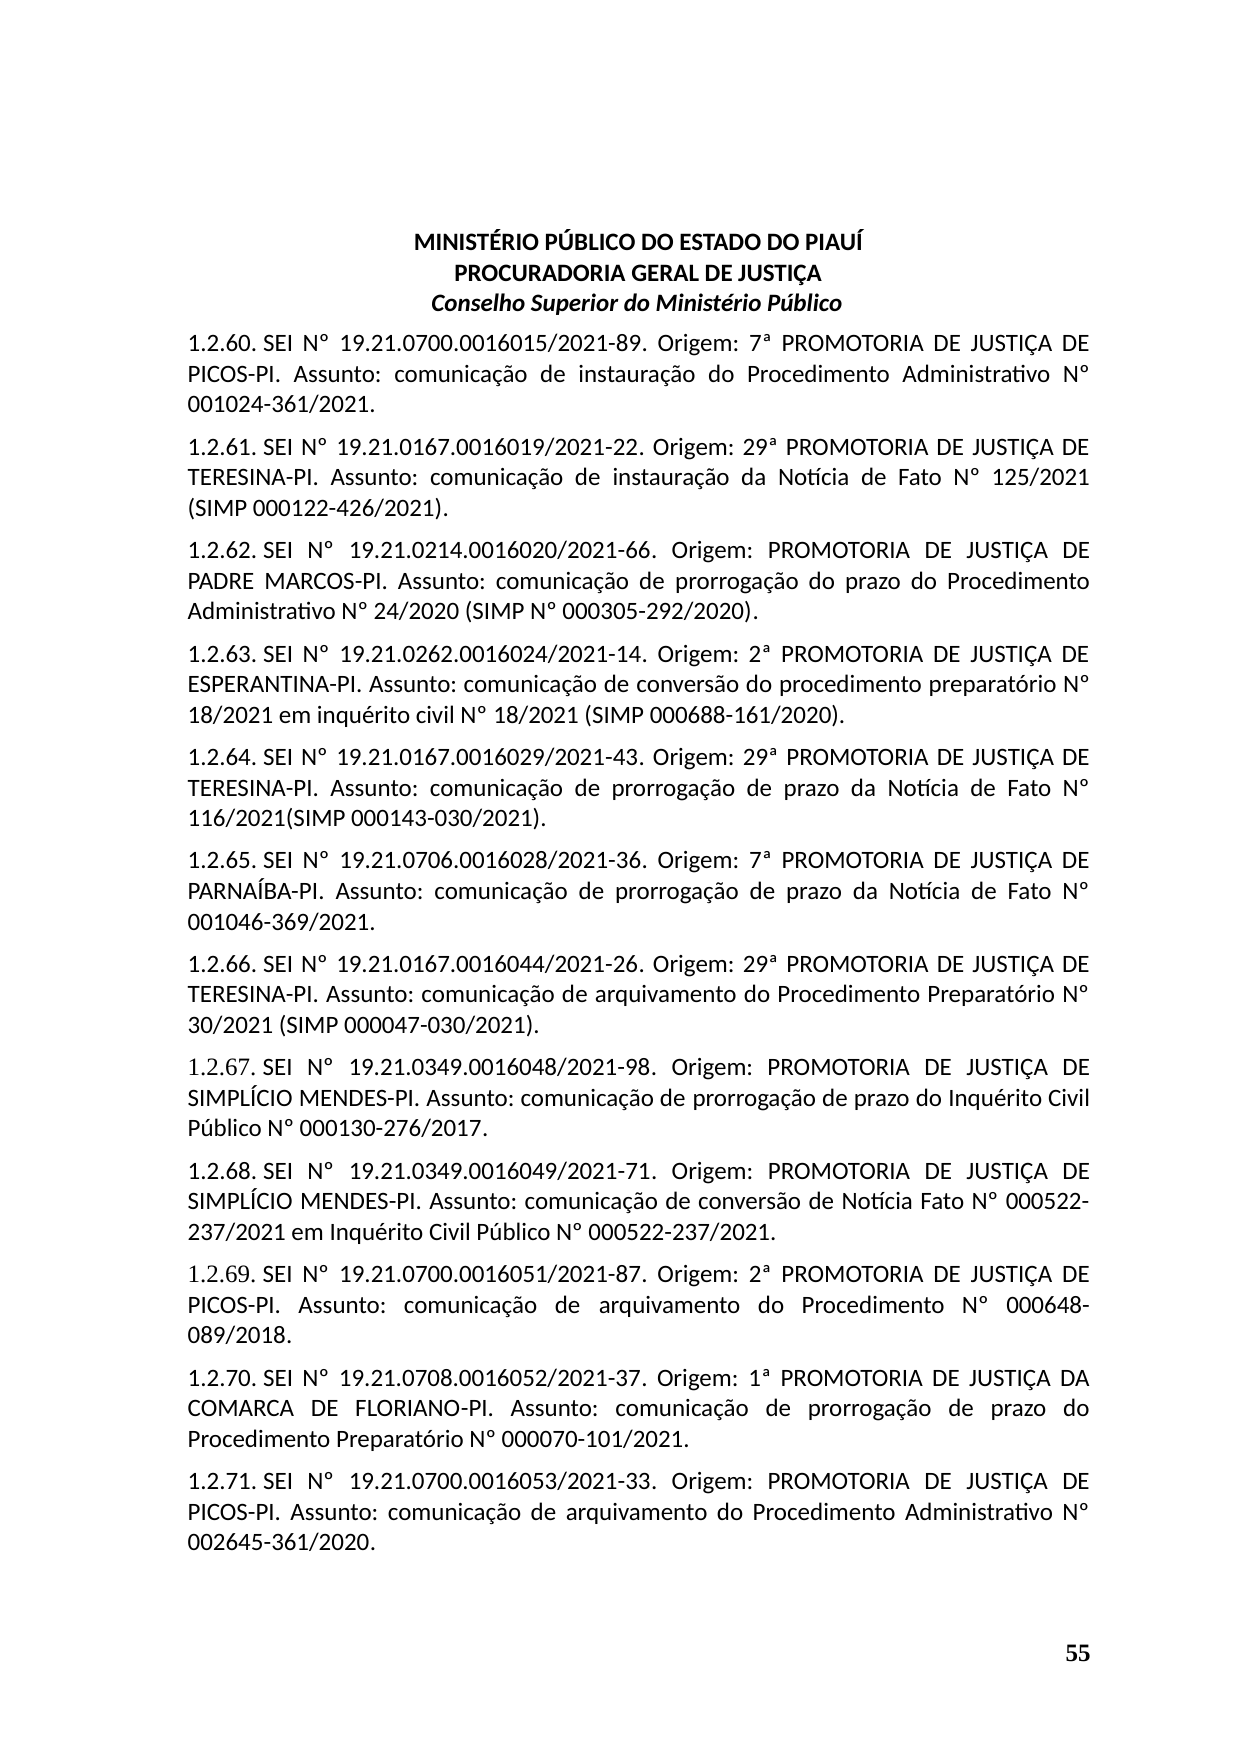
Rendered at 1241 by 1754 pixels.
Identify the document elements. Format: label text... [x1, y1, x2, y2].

list SEI Nº 19.21.0167.0016044/2021-26. Origem: 29ª PROMOTORIA DE JUSTIÇA DE TERESINA-PI. Assunto: comunicação de arquivamento do Procedimento Preparatório Nº 30/2021 (SIMP 000047-030/2021). [187, 948, 1090, 1040]
list SEI Nº 19.21.0262.0016024/2021-14. Origem: 2ª PROMOTORIA DE JUSTIÇA DE ESPERANTINA-PI. Assunto: comunicação de conversão do procedimento preparatório Nº 18/2021 em inquérito civil Nº 18/2021 (SIMP 000688-161/2020). [187, 638, 1090, 729]
list SEI Nº 19.21.0708.0016052/2021-37. Origem: 1ª PROMOTORIA DE JUSTIÇA DA COMARCA DE FLORIANO-PI. Assunto: comunicação de prorrogação de prazo do Procedimento Preparatório Nº 000070-101/2021. [187, 1362, 1090, 1453]
list SEI Nº 19.21.0706.0016028/2021-36. Origem: 7ª PROMOTORIA DE JUSTIÇA DE PARNAÍBA-PI. Assunto: comunicação de prorrogação de prazo da Notícia de Fato Nº 001046-369/2021. [187, 845, 1090, 936]
list SEI Nº 19.21.0700.0016015/2021-89. Origem: 7ª PROMOTORIA DE JUSTIÇA DE PICOS-PI. Assunto: comunicação de instauração do Procedimento Administrativo Nº 001024-361/2021. [187, 327, 1090, 419]
list SEI Nº 19.21.0700.0016053/2021-33. Origem: PROMOTORIA DE JUSTIÇA DE PICOS-PI. Assunto: comunicação de arquivamento do Procedimento Administrativo Nº 002645-361/2020. [187, 1465, 1090, 1557]
list SEI Nº 19.21.0700.0016051/2021-87. Origem: 2ª PROMOTORIA DE JUSTIÇA DE PICOS-PI. Assunto: comunicação de arquivamento do Procedimento Nº 000648-089/2018. [187, 1258, 1090, 1350]
list SEI Nº 19.21.0349.0016048/2021-98. Origem: PROMOTORIA DE JUSTIÇA DE SIMPLÍCIO MENDES-PI. Assunto: comunicação de prorrogação de prazo do Inquérito Civil Público Nº 000130-276/2017. [187, 1052, 1090, 1143]
list SEI Nº 19.21.0349.0016049/2021-71. Origem: PROMOTORIA DE JUSTIÇA DE SIMPLÍCIO MENDES-PI. Assunto: comunicação de conversão de Notícia Fato Nº 000522-237/2021 em Inquérito Civil Público Nº 000522-237/2021. [187, 1155, 1090, 1247]
list SEI Nº 19.21.0167.0016029/2021-43. Origem: 29ª PROMOTORIA DE JUSTIÇA DE TERESINA-PI. Assunto: comunicação de prorrogação de prazo da Notícia de Fato Nº 116/2021(SIMP 000143-030/2021). [187, 741, 1090, 833]
list SEI Nº 19.21.0214.0016020/2021-66. Origem: PROMOTORIA DE JUSTIÇA DE PADRE MARCOS-PI. Assunto: comunicação de prorrogação do prazo do Procedimento Administrativo Nº 24/2020 (SIMP Nº 000305-292/2020). [187, 534, 1090, 626]
list SEI Nº 19.21.0167.0016019/2021-22. Origem: 29ª PROMOTORIA DE JUSTIÇA DE TERESINA-PI. Assunto: comunicação de instauração da Notícia de Fato Nº 125/2021 (SIMP 000122-426/2021). [187, 431, 1090, 522]
